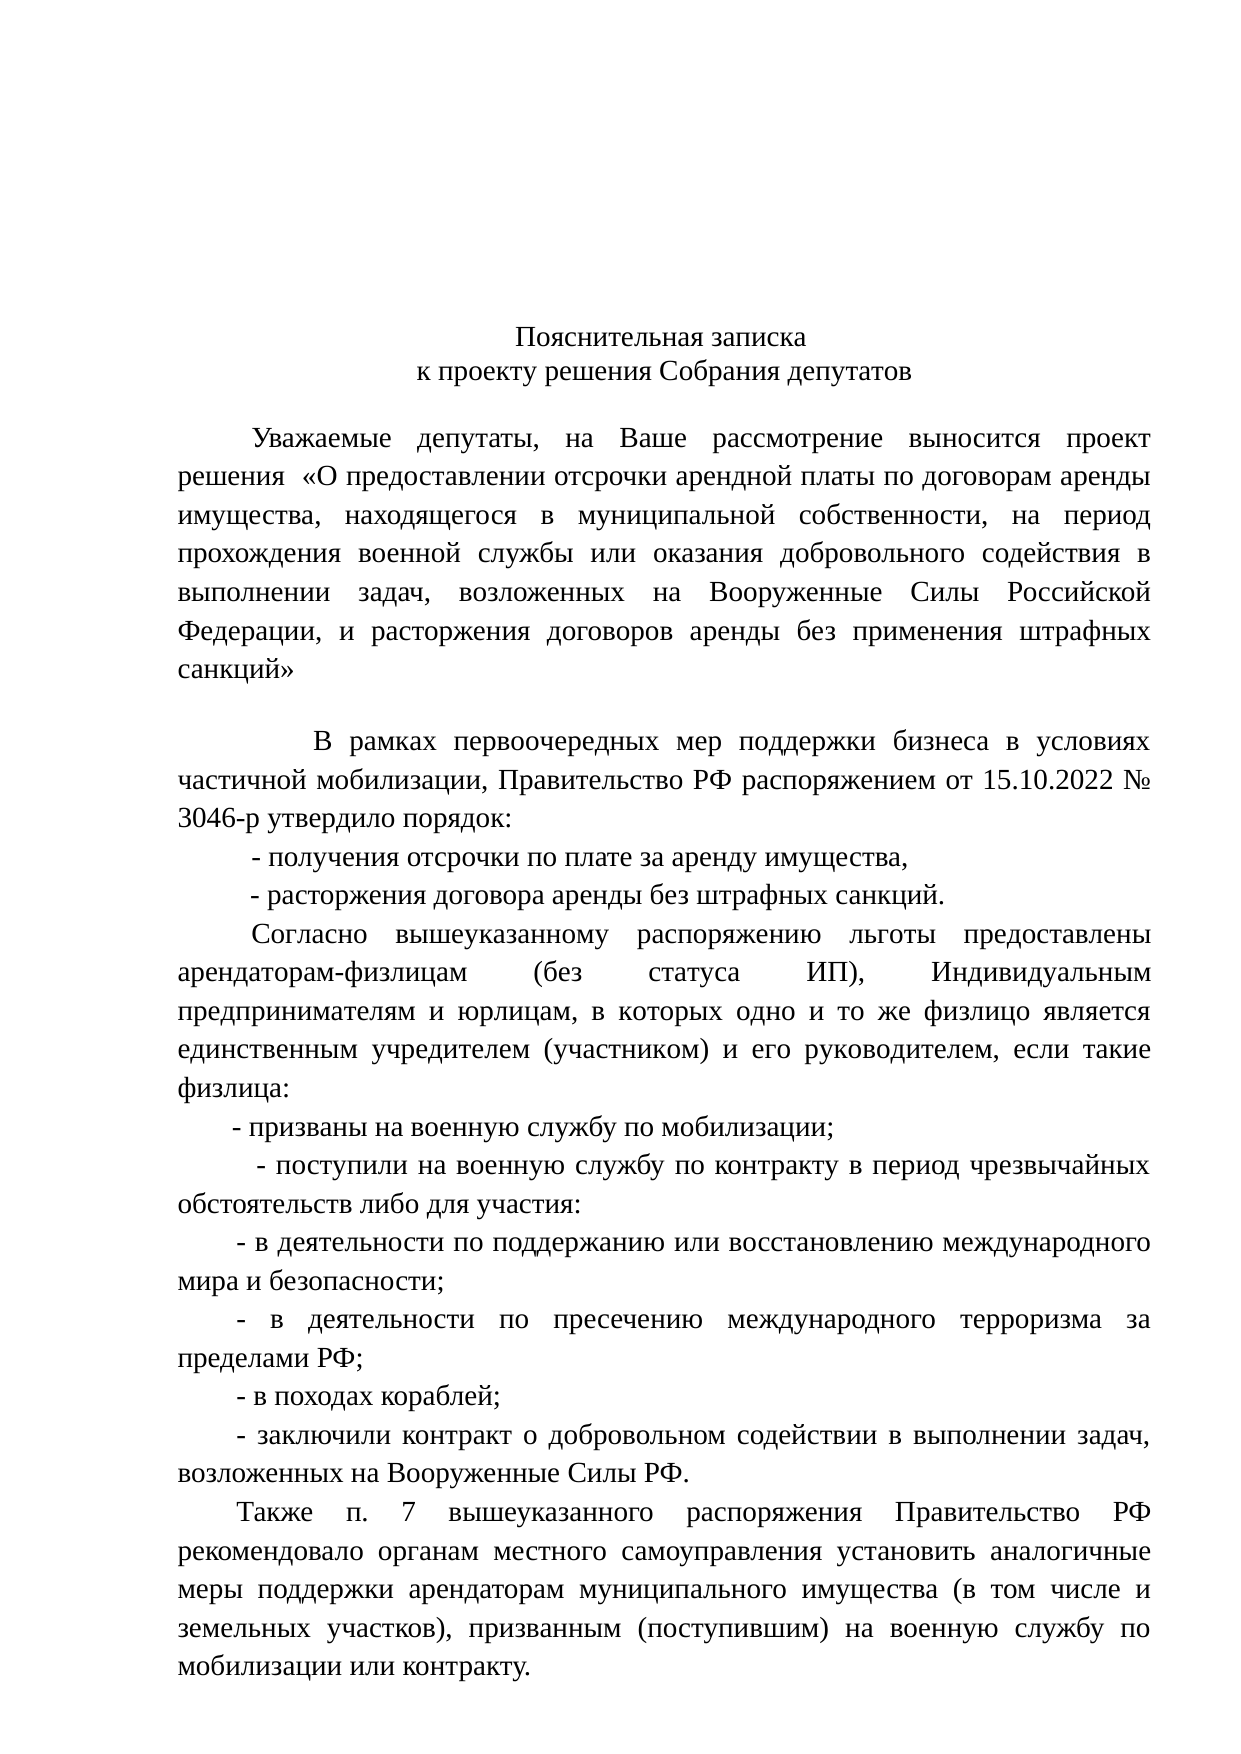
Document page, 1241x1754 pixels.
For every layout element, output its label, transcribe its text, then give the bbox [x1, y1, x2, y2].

text Пояснительная записка [177, 319, 1152, 353]
text - поступили на военную службу по контракту в период чрезвычайных обстоятельств либо для участия: [177, 1147, 1152, 1219]
text - заключили контракт о добровольном содействии в выполнении задач, возложенных на Вооруженные Силы РФ. [177, 1417, 1152, 1489]
text - в деятельности по поддержанию или восстановлению международного мира и безопасности; [177, 1224, 1152, 1296]
text Уважаемые депутаты, на Ваше рассмотрение выносится проект решения «О предоставлении отсрочки арендной платы по договорам аренды имущества, находящегося в муниципальной собственности, на период прохождения военной службы или оказания добровольного содействия в выполнении задач, возложенных на Вооруженные Силы Российской Федерации, и расторжения договоров аренды без применения штрафных санкций» [177, 420, 1152, 685]
text - расторжения договора аренды без штрафных санкций. [250, 877, 1097, 911]
text Согласно вышеуказанному распоряжению льготы предоставлены арендаторам-физлицам (без статуса ИП), Индивидуальным предпринимателям и юрлицам, в которых одно и то же физлицо является единственным учредителем (участником) и его руководителем, если такие физлица: [177, 916, 1152, 1104]
text Также п. 7 вышеуказанного распоряжения Правительство РФ рекомендовало органам местного самоуправления установить аналогичные меры поддержки арендаторам муниципального имущества (в том числе и земельных участков), призванным (поступившим) на военную службу по мобилизации или контракту. [177, 1494, 1152, 1682]
text - призваны на военную службу по мобилизации; [195, 1109, 1152, 1142]
text - получения отсрочки по плате за аренду имущества, [215, 839, 1097, 872]
text - в походах кораблей; [236, 1378, 1152, 1412]
text к проекту решения Собрания депутатов [177, 353, 1152, 386]
text - в деятельности по пресечению международного терроризма за пределами РФ; [177, 1301, 1152, 1373]
text В рамках первоочередных мер поддержки бизнеса в условиях частичной мобилизации, Правительство РФ распоряжением от 15.10.2022 № 3046-р утвердило порядок: [177, 723, 1152, 834]
